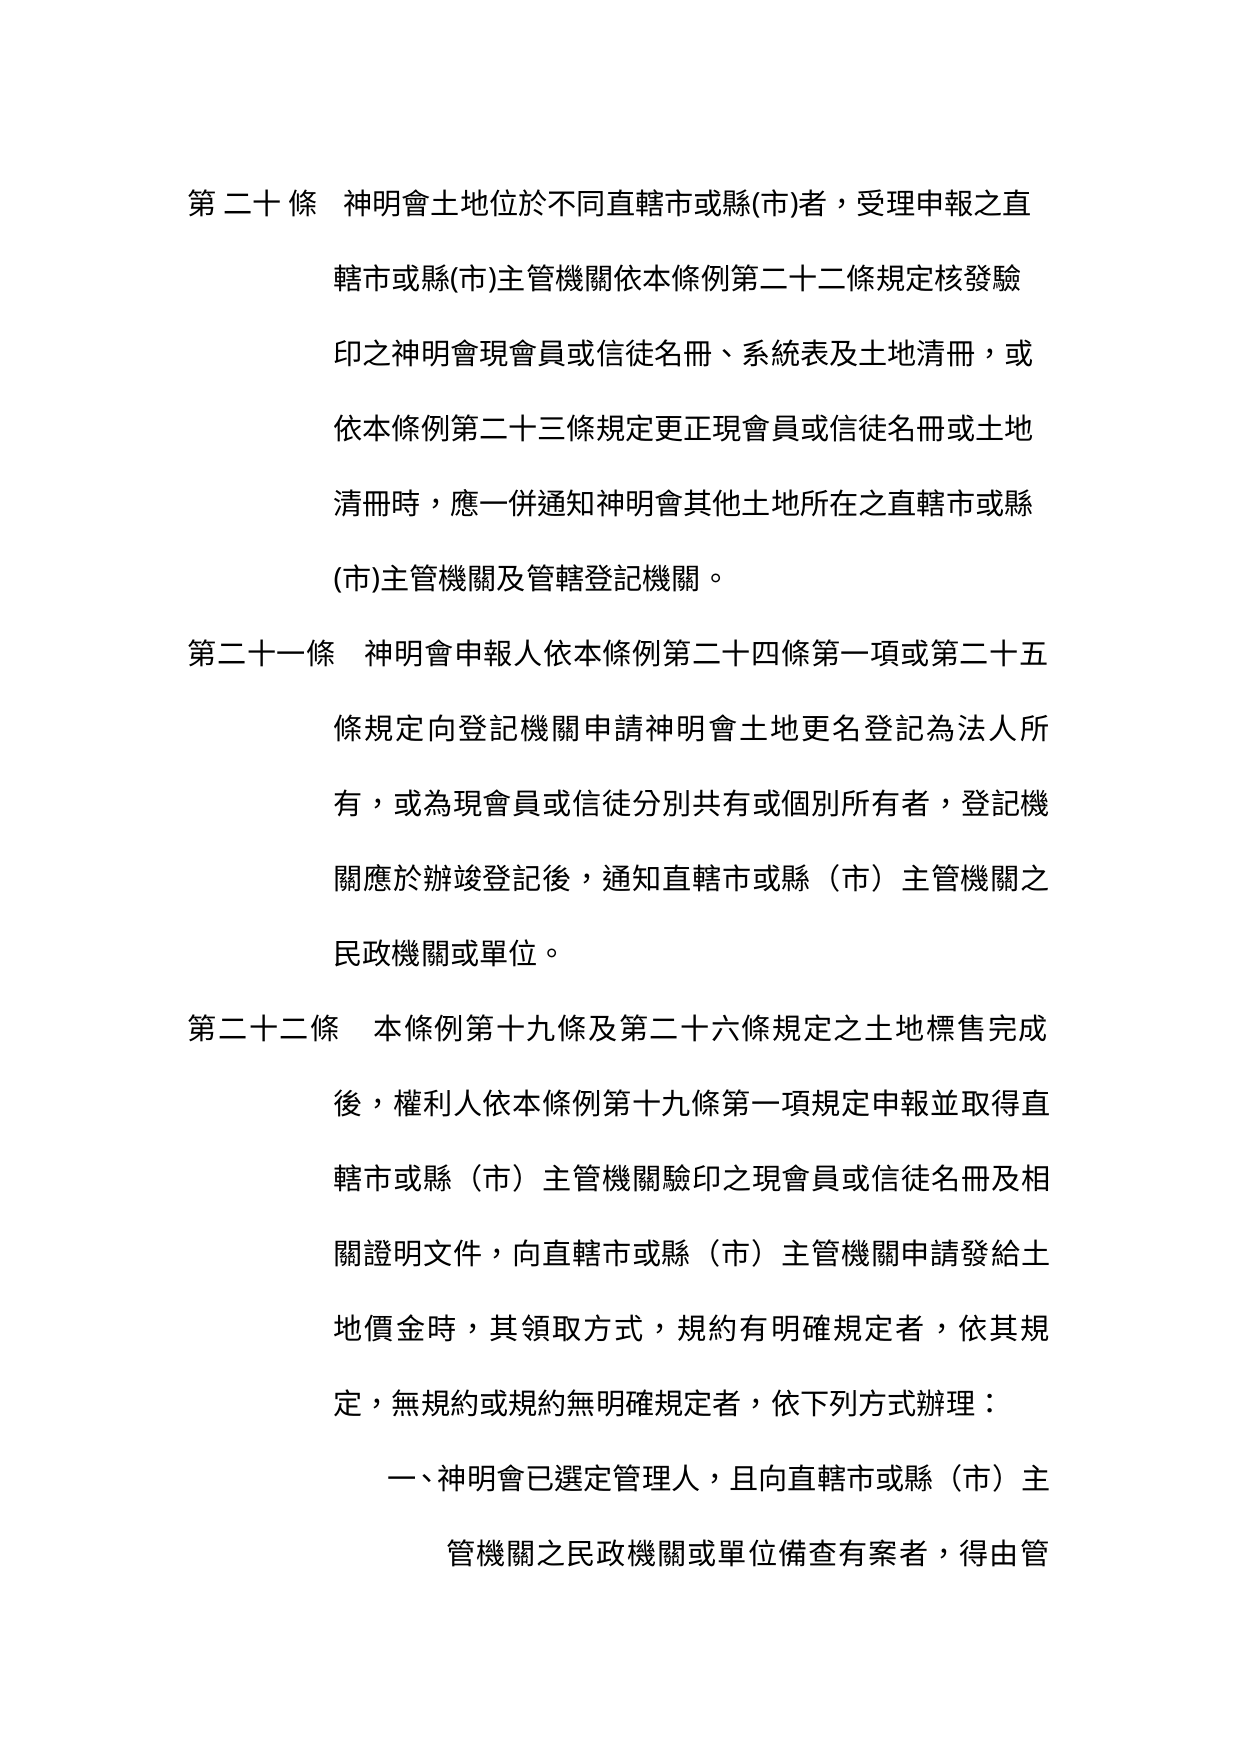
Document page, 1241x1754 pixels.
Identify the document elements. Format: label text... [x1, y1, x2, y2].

text 第二十一條 神明會申報人依本條例第二十四條第一項或第二十五條規定向登記機關申請神明會土地更名登記為法人所有，或為現會員或信徒分別共有或個別所有者，登記機關應於辦竣登記後，通知直轄市或縣（市）主管機關之民政機關或單位。 [187, 614, 1050, 989]
text 一、神明會已選定管理人，且向直轄市或縣（市）主管機關之民政機關或單位備查有案者，得由管 [387, 1439, 1050, 1589]
text 第 二十 條 神明會土地位於不同直轄市或縣(市)者，受理申報之直轄市或縣(市)主管機關依本條例第二十二條規定核發驗印之神明會現會員或信徒名冊、系統表及土地清冊，或依本條例第二十三條規定更正現會員或信徒名冊或土地清冊時，應一併通知神明會其他土地所在之直轄市或縣(市)主管機關及管轄登記機關。 [187, 164, 1050, 614]
text 第二十二條 本條例第十九條及第二十六條規定之土地標售完成後，權利人依本條例第十九條第一項規定申報並取得直轄市或縣（市）主管機關驗印之現會員或信徒名冊及相關證明文件，向直轄市或縣（市）主管機關申請發給土地價金時，其領取方式，規約有明確規定者，依其規定，無規約或規約無明確規定者，依下列方式辦理： [187, 989, 1050, 1439]
